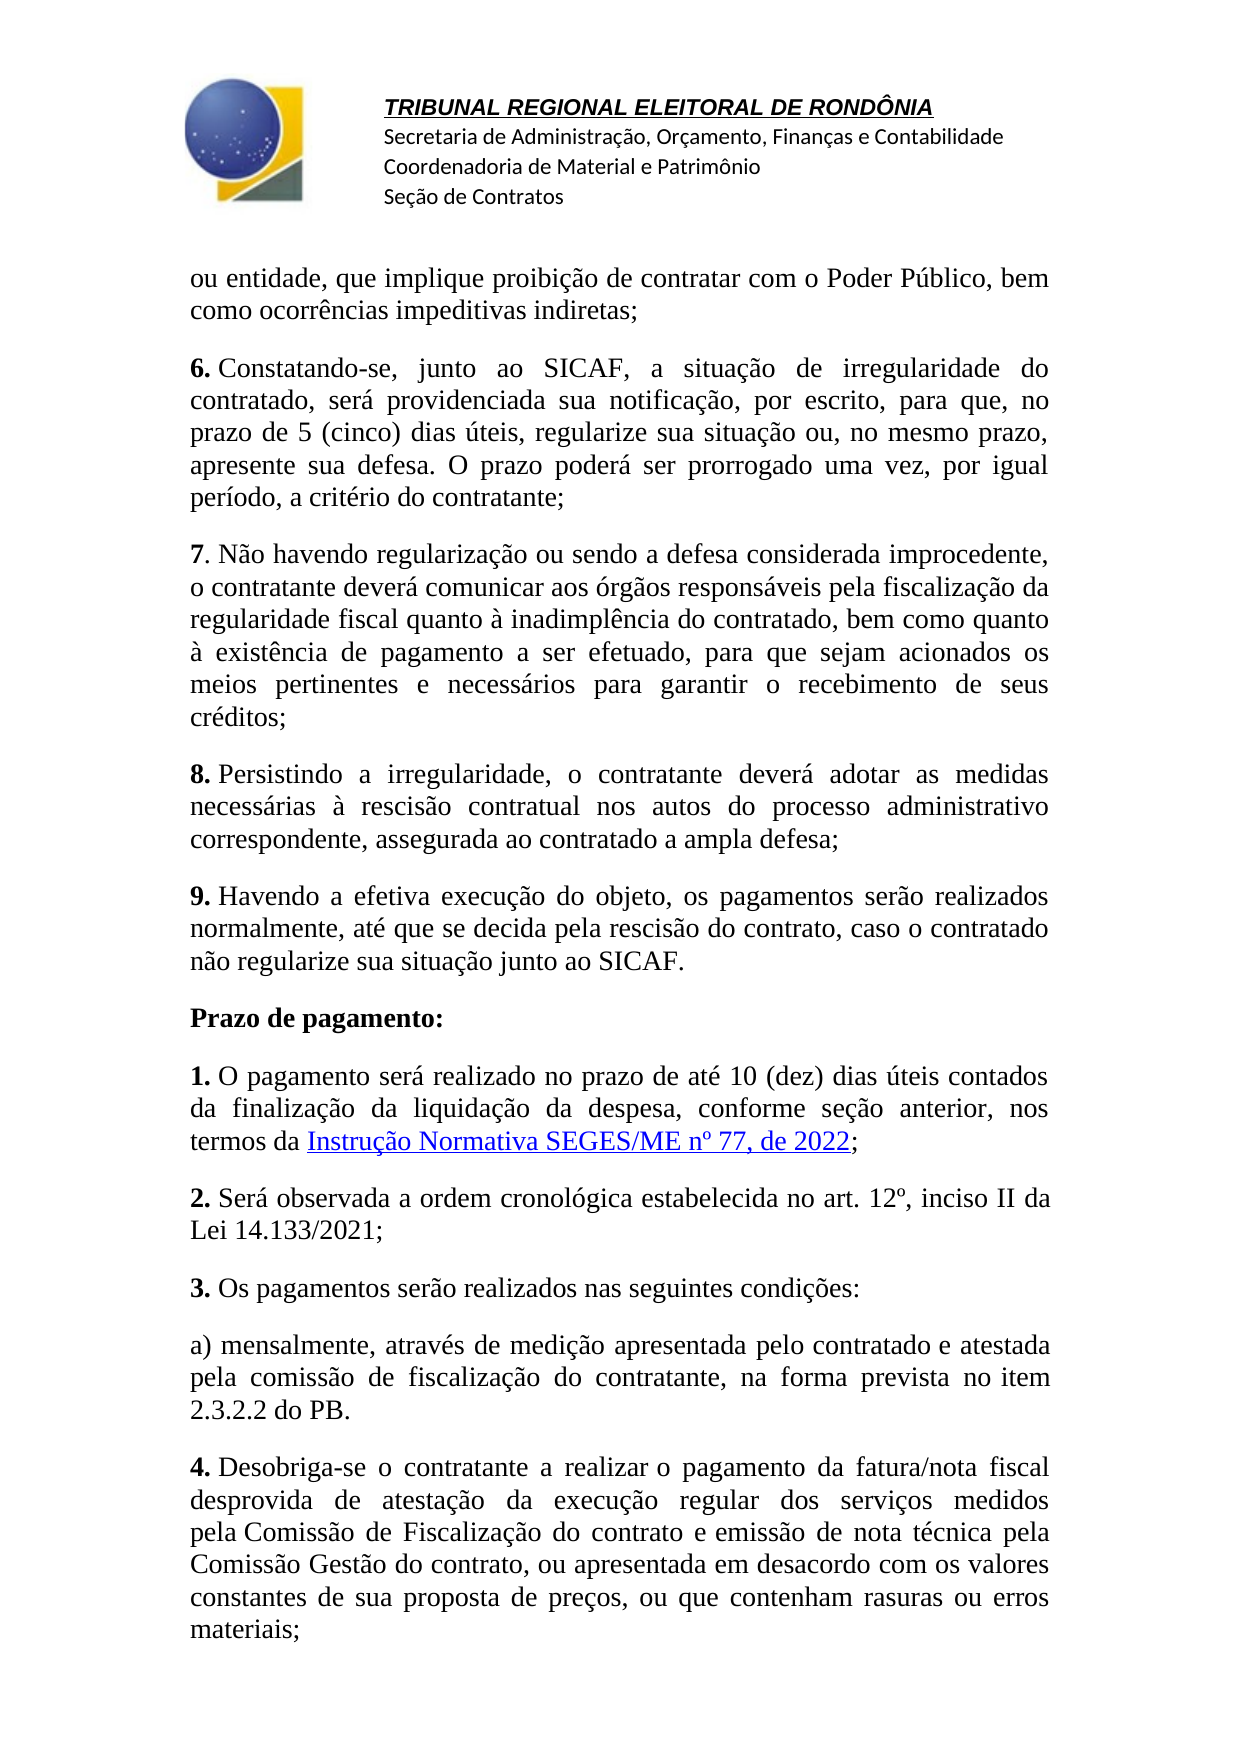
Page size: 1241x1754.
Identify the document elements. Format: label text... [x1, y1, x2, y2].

text 1. O pagamento será realizado no prazo de até 10 (dez) dias úteis contados da finalização da liquidação da despesa, conforme seção anterior, nos termos da Instrução Normativa SEGES/ME nº 77, de 2022; [190, 1059, 1051, 1156]
text 7. Não havendo regularização ou sendo a defesa considerada improcedente, o contratante deverá comunicar aos órgãos responsáveis pela fiscalização da regularidade fiscal quanto à inadimplência do contratado, bem como quanto à existência de pagamento a ser efetuado, para que sejam acionados os meios pertinentes e necessários para garantir o recebimento de seus créditos; [190, 538, 1051, 732]
text 9. Havendo a efetiva execução do objeto, os pagamentos serão realizados normalmente, até que se decida pela rescisão do contrato, caso o contratado não regularize sua situação junto ao SICAF. [190, 879, 1051, 976]
text a) mensalmente, através de medição apresentada pelo contratado e atestada pela comissão de fiscalização do contratante, na forma prevista no item 2.3.2.2 do PB. [190, 1328, 1051, 1425]
text 3. Os pagamentos serão realizados nas seguintes condições: [190, 1271, 1051, 1303]
text 4. Desobriga-se o contratante a realizar o pagamento da fatura/nota fiscal desprovida de atestação da execução regular dos serviços medidos pela Comissão de Fiscalização do contrato e emissão de nota técnica pela Comissão Gestão do contrato, ou apresentada em desacordo com os valores constantes de sua proposta de preços, ou que contenham rasuras ou erros materiais; [190, 1450, 1051, 1645]
text ou entidade, que implique proibição de contratar com o Poder Público, bem como ocorrências impeditivas indiretas; [190, 261, 1051, 326]
text 6. Constatando-se, junto ao SICAF, a situação de irregularidade do contratado, será providenciada sua notificação, por escrito, para que, no prazo de 5 (cinco) dias úteis, regularize sua situação ou, no mesmo prazo, apresente sua defesa. O prazo poderá ser prorrogado uma vez, por igual período, a critério do contratante; [190, 351, 1051, 513]
text 8. Persistindo a irregularidade, o contratante deverá adotar as medidas necessárias à rescisão contratual nos autos do processo administrativo correspondente, assegurada ao contratado a ampla defesa; [190, 757, 1051, 854]
text Prazo de pagamento: [190, 1001, 1051, 1034]
text 2. Será observada a ordem cronológica estabelecida no art. 12º, inciso II da Lei 14.133/2021; [190, 1181, 1051, 1246]
